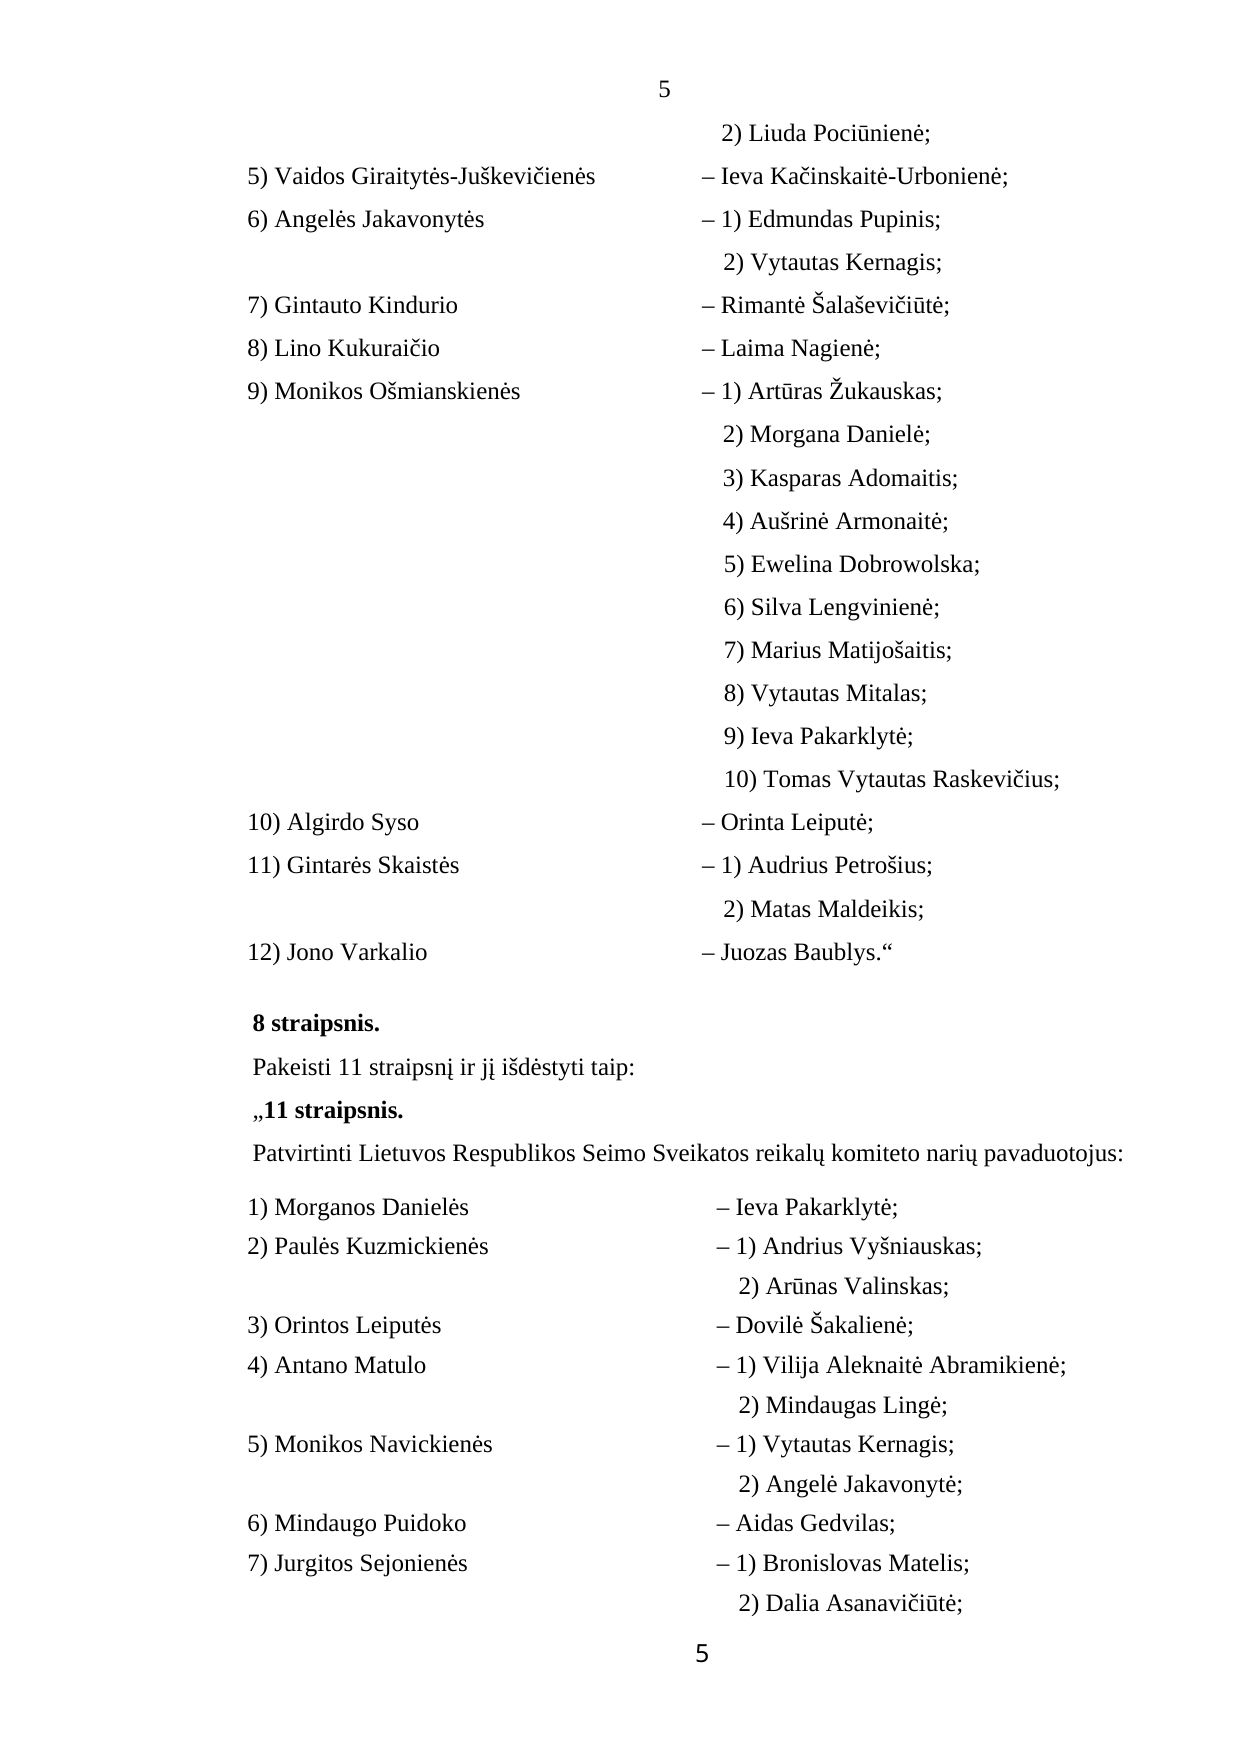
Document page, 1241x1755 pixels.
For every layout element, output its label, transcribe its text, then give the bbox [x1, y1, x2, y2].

table_cell – 1) Vilija Aleknaitė Abramikienė; 2) Mindaugas Lingė; [691, 1339, 1151, 1418]
table_cell 10) Algirdo Syso [236, 808, 691, 851]
table_cell 7) Gintauto Kindurio [236, 290, 691, 333]
table_cell – 1) Bronislovas Matelis; 2) Dalia Asanavičiūtė; [691, 1537, 1151, 1616]
table_cell – 1) Artūras Žukauskas; 2) Morgana Danielė; 3) Kasparas Adomaitis; 4) Aušrinė Armonaitė; 5) Ewelina Dobrowolska; 6) Silva Lengvinienė; 7) Marius Matijošaitis; 8) Vytautas Mitalas; 9) Ieva Pakarklytė; 10) Tomas Vytautas Raskevičius; [691, 376, 1151, 807]
table_cell 5) Vaidos Giraitytės-Juškevičienės [236, 161, 691, 204]
table_cell – Juozas Baublys.“ [691, 937, 1151, 980]
table_cell 12) Jono Varkalio [236, 937, 691, 980]
table_cell – Dovilė Šakalienė; [691, 1300, 1151, 1339]
text Patvirtinti Lietuvos Respublikos Seimo Sveikatos reikalų komiteto narių pavaduotojus: [177, 1138, 1152, 1167]
table_cell – 1) Vytautas Kernagis; 2) Angelė Jakavonytė; [691, 1419, 1151, 1498]
table_cell – Ieva Kačinskaitė-Urbonienė; [691, 161, 1151, 204]
table_cell 2) Paulės Kuzmickienės [236, 1221, 691, 1300]
table_cell 2) Liuda Pociūnienė; [691, 118, 1151, 161]
table_cell 6) Angelės Jakavonytės [236, 204, 691, 290]
table_cell – 1) Andrius Vyšniauskas; 2) Arūnas Valinskas; [691, 1221, 1151, 1300]
table_cell 9) Monikos Ošmianskienės [236, 376, 691, 807]
table_cell 4) Antano Matulo [236, 1339, 691, 1418]
table_cell 6) Mindaugo Puidoko [236, 1498, 691, 1537]
table_cell 3) Orintos Leiputės [236, 1300, 691, 1339]
table_cell – Orinta Leiputė; [691, 808, 1151, 851]
text Pakeisti 11 straipsnį ir jį išdėstyti taip: [177, 1052, 1152, 1080]
table_cell 8) Lino Kukuraičio [236, 333, 691, 376]
table_cell 5) Monikos Navickienės [236, 1419, 691, 1498]
table_cell – Aidas Gedvilas; [691, 1498, 1151, 1537]
table_cell 7) Jurgitos Sejonienės [236, 1537, 691, 1616]
table_cell [236, 118, 691, 161]
table_cell – 1) Edmundas Pupinis; 2) Vytautas Kernagis; [691, 204, 1151, 290]
table_cell – 1) Audrius Petrošius; 2) Matas Maldeikis; [691, 851, 1151, 937]
table_header – Ieva Pakarklytė; [691, 1181, 1151, 1221]
text „11 straipsnis. [177, 1095, 1152, 1123]
table_header 1) Morganos Danielės [236, 1181, 691, 1221]
text 8 straipsnis. [177, 1008, 1152, 1037]
table_cell 11) Gintarės Skaistės [236, 851, 691, 937]
table_cell – Rimantė Šalaševičiūtė; [691, 290, 1151, 333]
table_cell – Laima Nagienė; [691, 333, 1151, 376]
